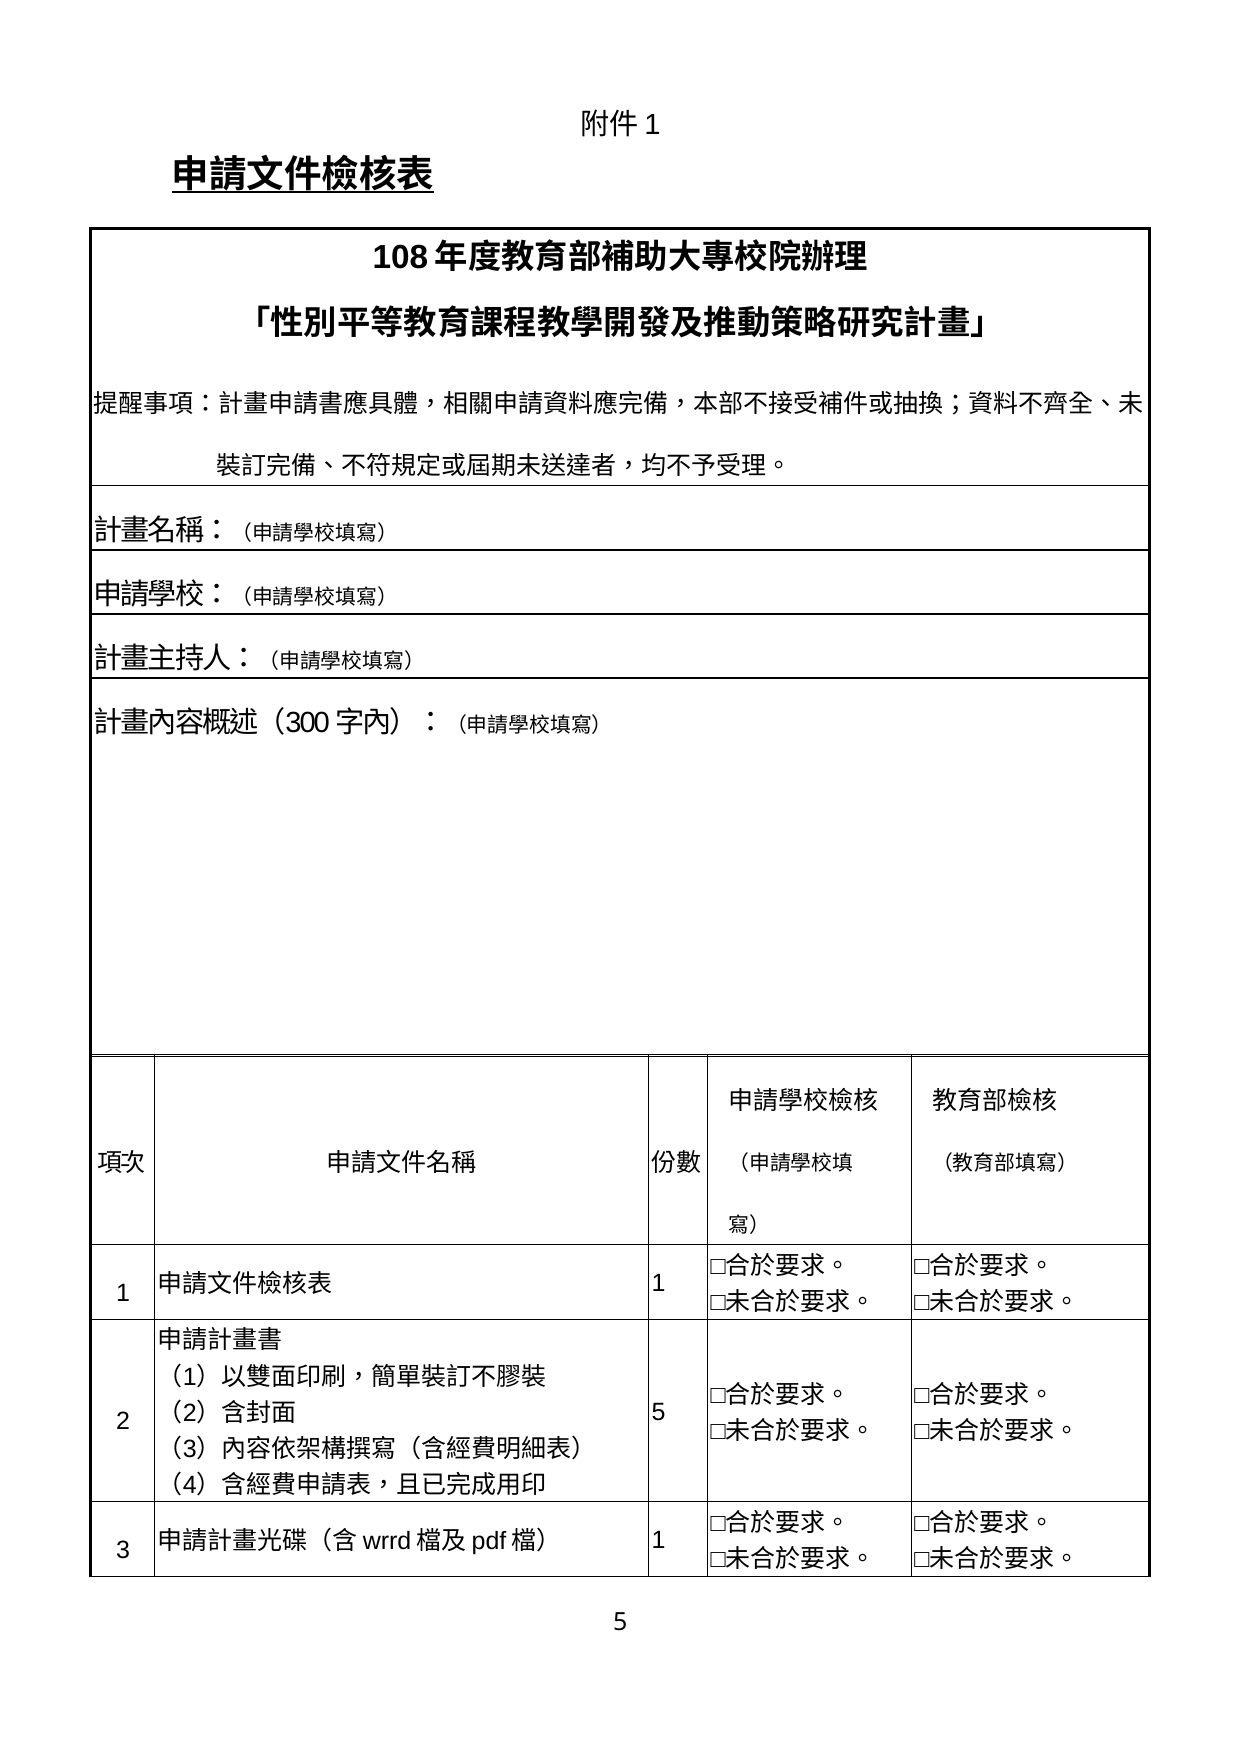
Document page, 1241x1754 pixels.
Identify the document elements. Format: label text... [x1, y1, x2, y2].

table_cell □合於要求。 □未合於要求。 [912, 1245, 1148, 1319]
table_cell 2 [92, 1320, 154, 1501]
text 申請文件檢核表 [172, 144, 1069, 198]
table_cell 申請計畫光碟（含wrrd檔及pdf檔） [155, 1502, 648, 1576]
table_cell □合於要求。 □未合於要求。 [708, 1320, 911, 1501]
table_cell 申請學校：（申請學校填寫） [92, 551, 1148, 613]
table_cell 5 [649, 1320, 707, 1501]
table_cell 申請計畫書 （1）以雙面印刷，簡單裝訂不膠裝 （2）含封面 （3）內容依架構撰寫（含經費明細表） （4）含經費申請表，且已完成用印 [155, 1320, 648, 1501]
table_cell 教育部檢核 （教育部填寫） [912, 1057, 1148, 1244]
table_cell 1 [92, 1245, 154, 1319]
table_header 108年度教育部補助大專校院辦理 「性別平等教育課程教學開發及推動策略研究計畫」 提醒事項：計畫申請書應具體，相關申請資料應完備，本部不接受補件或抽換；資料不齊全、未裝訂完備、不符規定或屆期未送達者，均不予受理。 [92, 230, 1148, 485]
table_cell □合於要求。 □未合於要求。 [912, 1502, 1148, 1576]
table_cell □合於要求。 □未合於要求。 [708, 1245, 911, 1319]
table_cell 計畫內容概述（300字內）：（申請學校填寫） [92, 679, 1148, 1053]
table_cell 申請文件檢核表 [155, 1245, 648, 1319]
table_cell 申請學校檢核 （申請學校填寫） [708, 1057, 911, 1244]
table_cell 項次 [92, 1057, 154, 1244]
text 附件1 [112, 96, 1128, 144]
table_cell □合於要求。 □未合於要求。 [912, 1320, 1148, 1501]
table_cell 申請文件名稱 [155, 1057, 648, 1244]
table_cell 份數 [649, 1057, 707, 1244]
table_cell 3 [92, 1502, 154, 1576]
table_cell 計畫主持人：（申請學校填寫） [92, 615, 1148, 677]
table_cell 計畫名稱：（申請學校填寫） [92, 486, 1148, 549]
table_cell □合於要求。 □未合於要求。 [708, 1502, 911, 1576]
table_cell 1 [649, 1502, 707, 1576]
table_cell 1 [649, 1245, 707, 1319]
